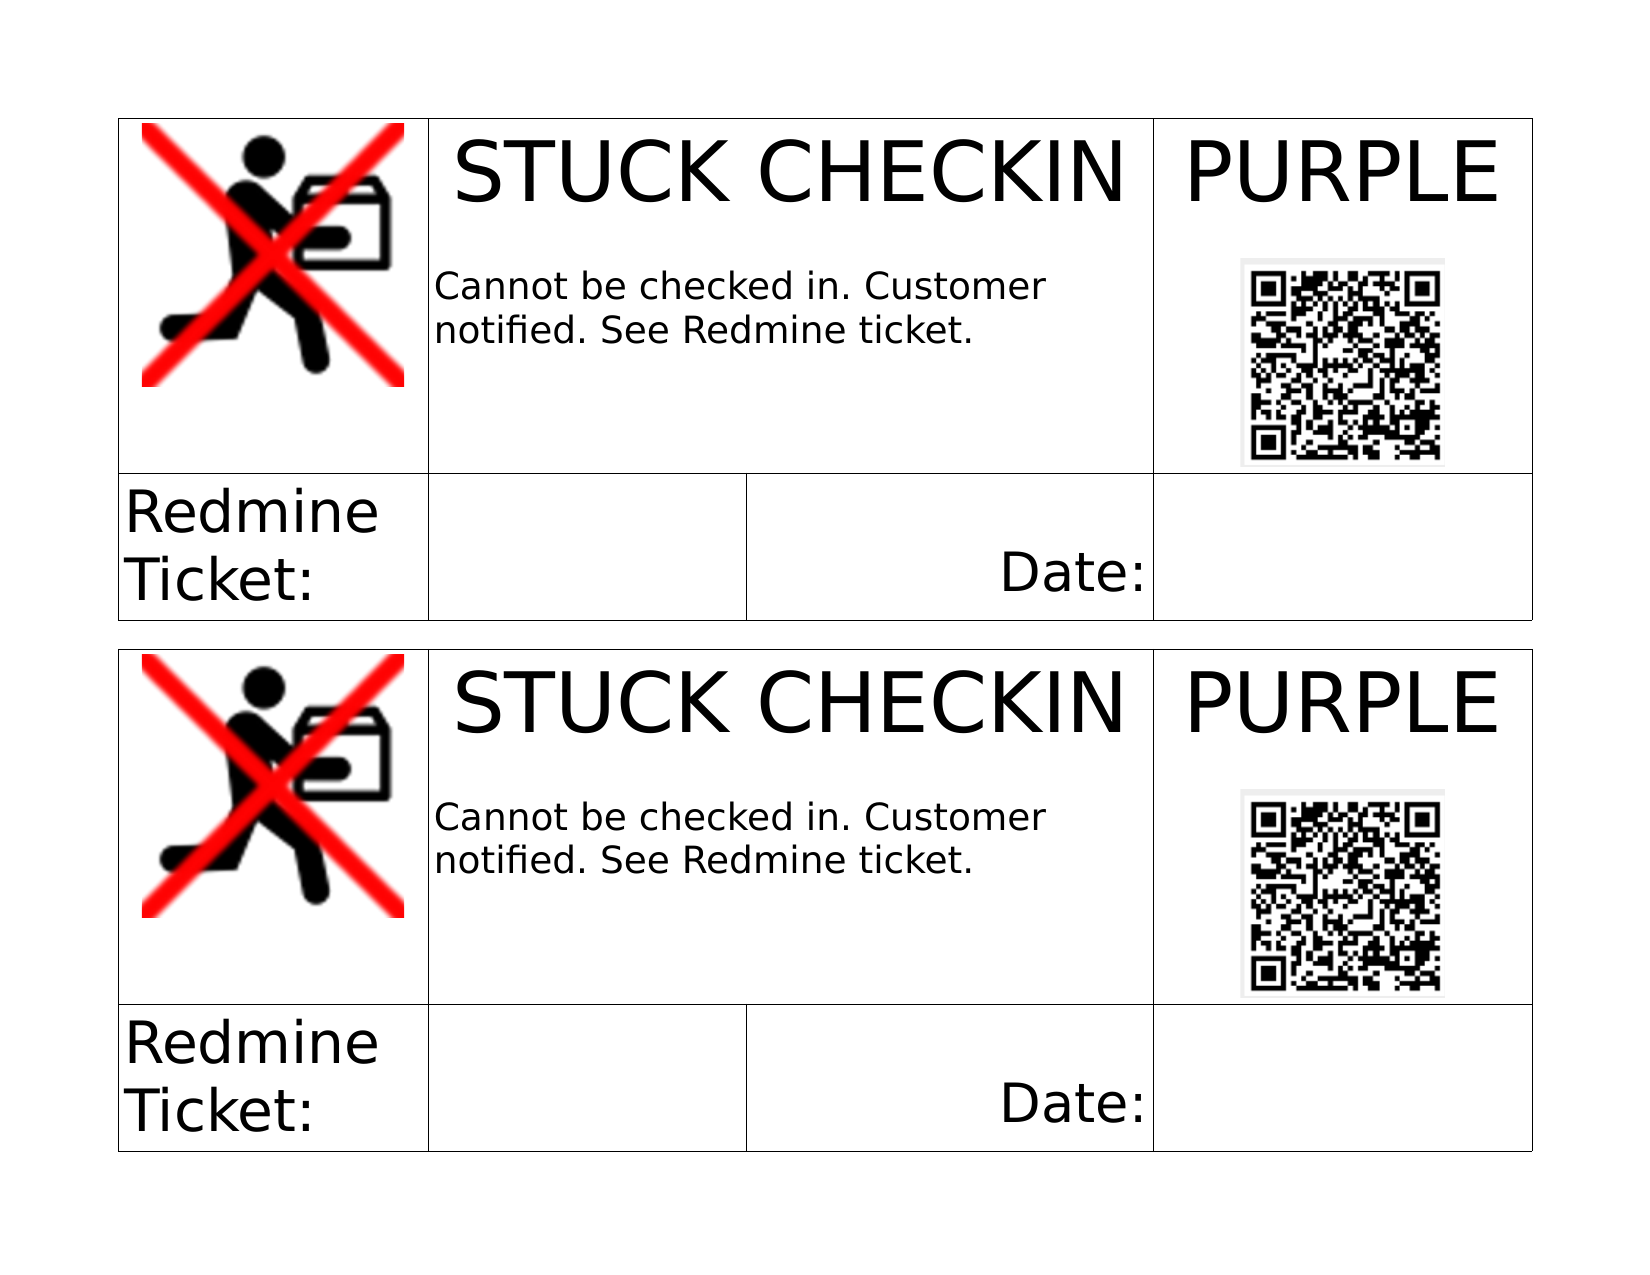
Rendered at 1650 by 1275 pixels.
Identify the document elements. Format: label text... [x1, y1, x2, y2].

table_header PURPLE [1154, 650, 1532, 1003]
table_cell [429, 1005, 746, 1151]
table_header STUCK CHECKIN Cannot be checked in. Customer notified. See Redmine ticket. [429, 650, 1153, 1003]
picture [141, 654, 405, 918]
table_cell [429, 474, 746, 620]
table_cell Redmine Ticket: [119, 1005, 428, 1151]
picture [141, 123, 405, 387]
table_header [119, 650, 428, 1003]
table_header PURPLE [1154, 119, 1532, 473]
table_header [119, 119, 428, 473]
table_cell Redmine Ticket: [119, 474, 428, 620]
table_header STUCK CHECKIN Cannot be checked in. Customer notified. See Redmine ticket. [429, 119, 1153, 473]
picture [1240, 789, 1445, 998]
table_cell [1154, 474, 1532, 620]
table_cell Date: [747, 474, 1153, 620]
picture [1240, 258, 1445, 467]
table_cell [1154, 1005, 1532, 1151]
table_cell Date: [747, 1005, 1153, 1151]
